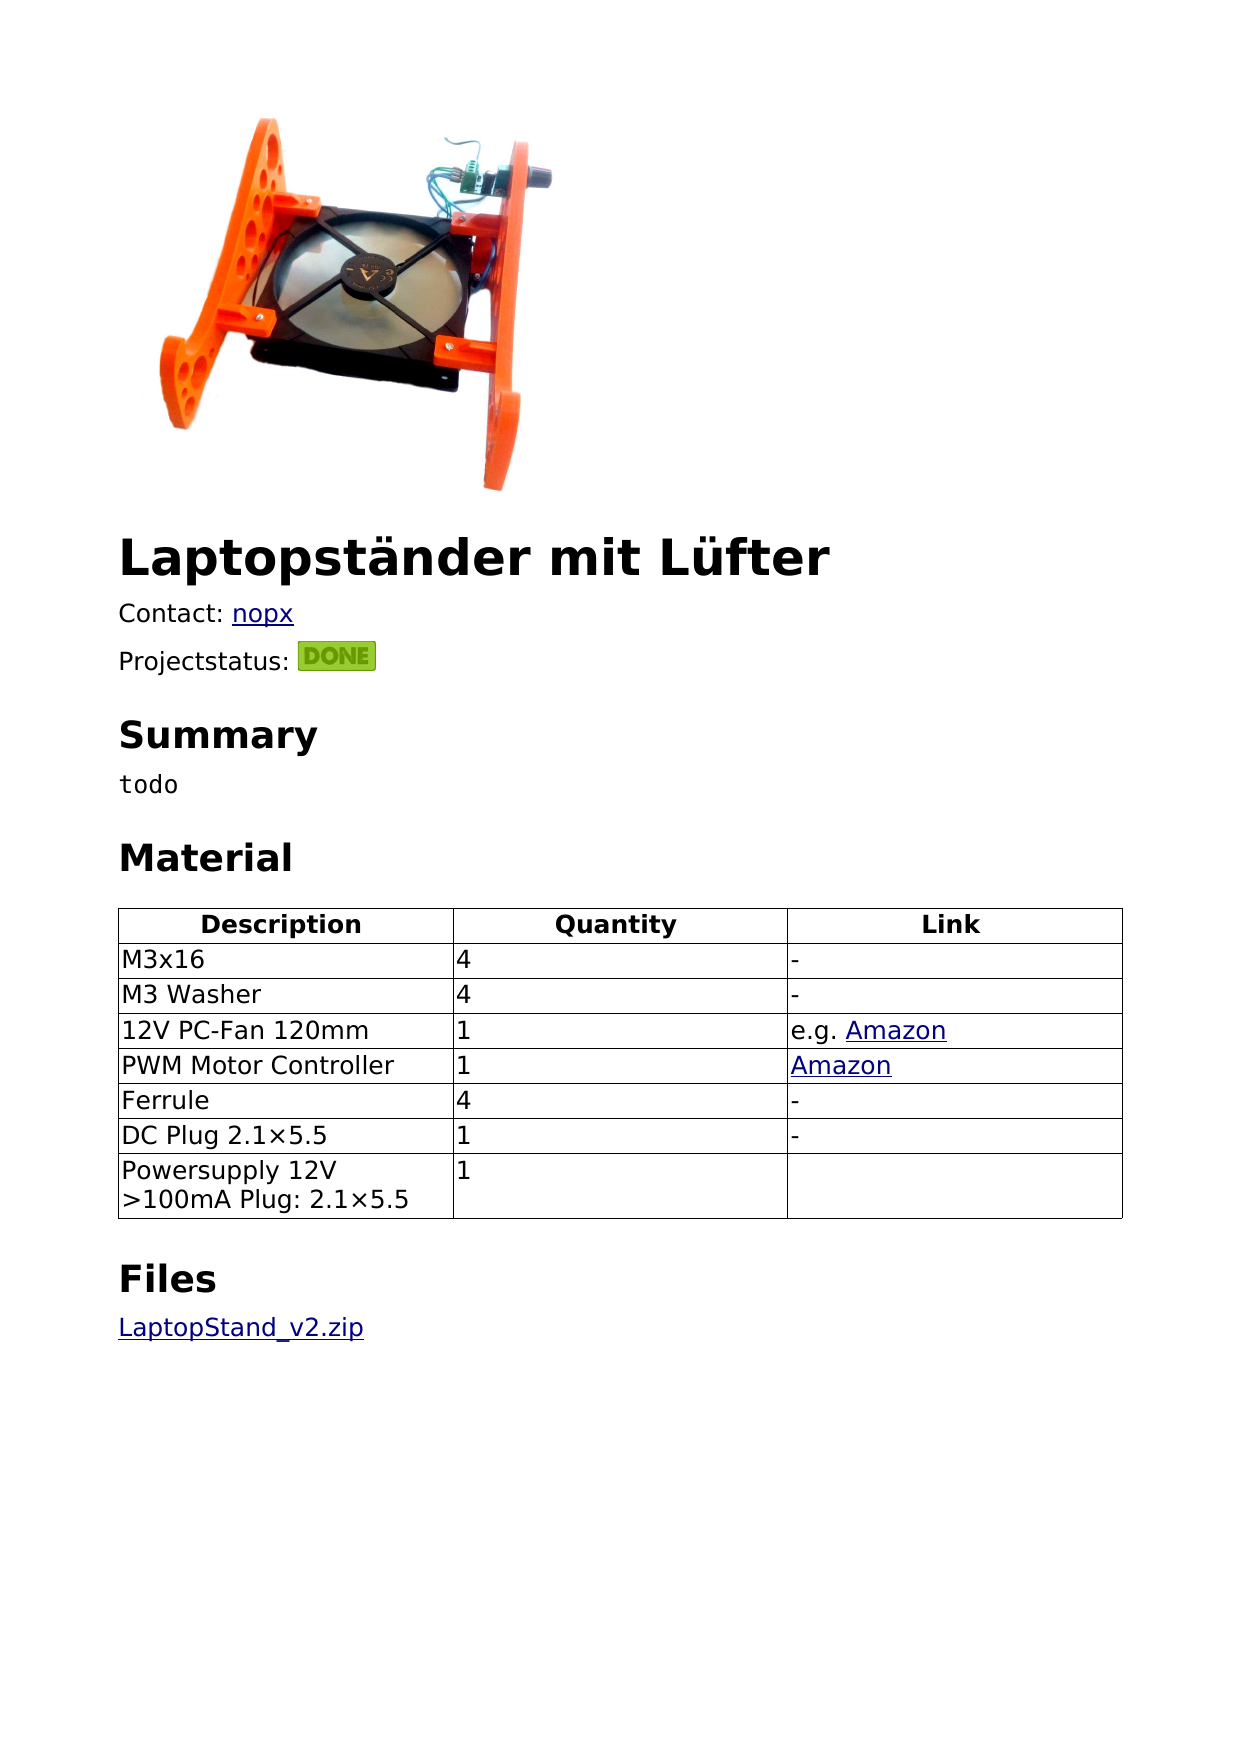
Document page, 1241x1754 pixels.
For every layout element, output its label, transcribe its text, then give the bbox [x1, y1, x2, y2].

picture [118, 118, 587, 492]
text Contact: nopx [118, 599, 1122, 628]
table_cell 1 [454, 1119, 787, 1153]
table_header Description [119, 909, 453, 943]
table_cell 4 [454, 1084, 787, 1118]
table_cell Powersupply 12V >100mA Plug: 2.1×5.5 [119, 1154, 453, 1217]
subtitle Summary [118, 714, 1122, 757]
text LaptopStand_v2.zip [118, 1313, 1122, 1343]
subtitle Laptopständer mit Lüfter [118, 529, 1122, 587]
table_cell 4 [454, 979, 787, 1013]
table_cell 1 [454, 1014, 787, 1048]
table_cell DC Plug 2.1×5.5 [119, 1119, 453, 1153]
table_cell - [788, 1084, 1122, 1118]
table_header Link [788, 909, 1122, 943]
table_cell [788, 1154, 1122, 1217]
table_cell Ferrule [119, 1084, 453, 1118]
subtitle Files [118, 1257, 1122, 1301]
picture [297, 641, 376, 671]
text Projectstatus: [118, 641, 1122, 676]
table_cell - [788, 944, 1122, 978]
table_header Quantity [454, 909, 787, 943]
text todo [118, 770, 1122, 799]
table_cell Amazon [788, 1049, 1122, 1083]
table_cell 1 [454, 1154, 787, 1217]
table_cell PWM Motor Controller [119, 1049, 453, 1083]
table_cell 4 [454, 944, 787, 978]
table_cell - [788, 1119, 1122, 1153]
table_cell M3x16 [119, 944, 453, 978]
table_cell 12V PC-Fan 120mm [119, 1014, 453, 1048]
subtitle Material [118, 837, 1122, 880]
table_cell - [788, 979, 1122, 1013]
table_cell e.g. Amazon [788, 1014, 1122, 1048]
table_cell M3 Washer [119, 979, 453, 1013]
table_cell 1 [454, 1049, 787, 1083]
